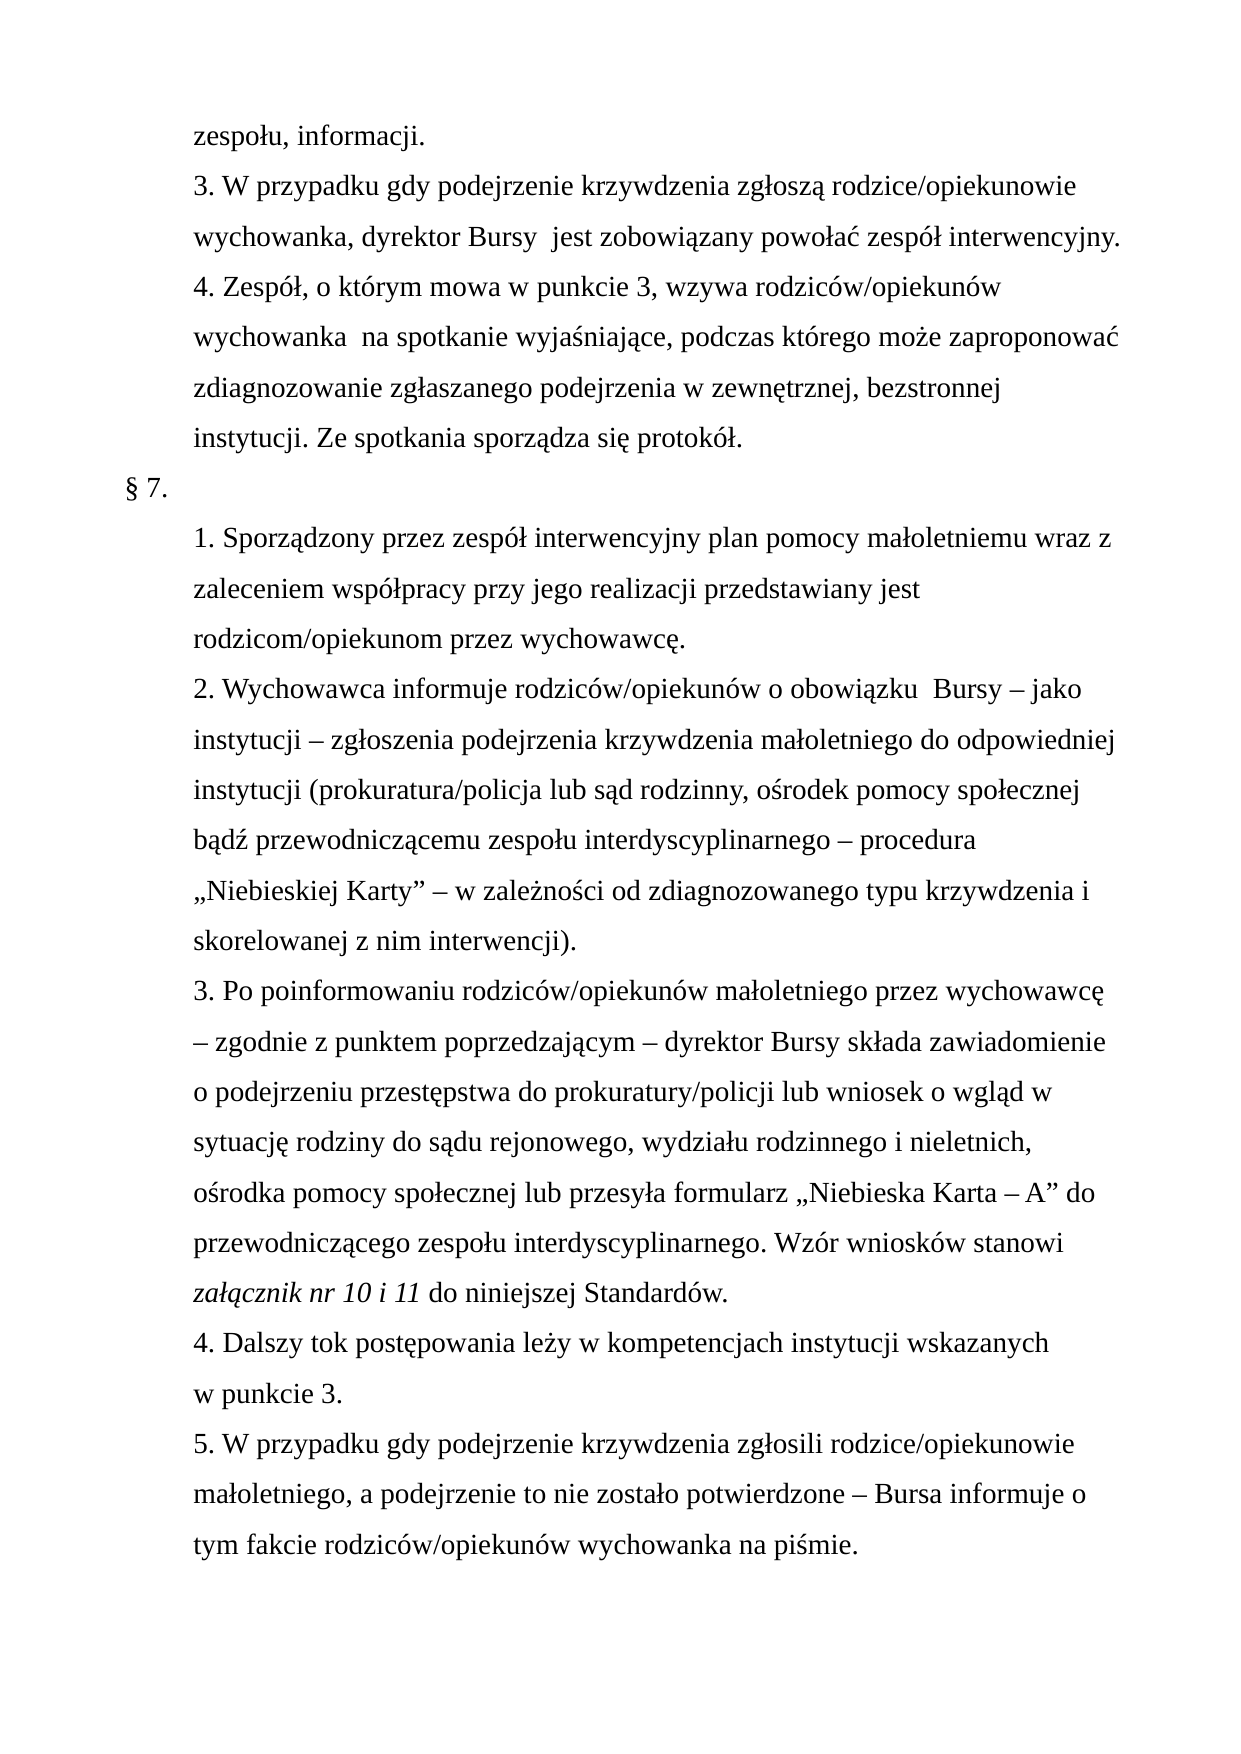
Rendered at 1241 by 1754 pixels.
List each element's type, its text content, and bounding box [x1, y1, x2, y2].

text 4. Zespół, o którym mowa w punkcie 3, wzywa rodziców/opiekunów wychowanka na spotkanie wyjaśniające, podczas którego może zaproponować zdiagnozowanie zgłaszanego podejrzenia w zewnętrznej, bezstronnej instytucji. Ze spotkania sporządza się protokół. [193, 269, 1122, 453]
text zespołu, informacji. [193, 118, 1122, 152]
text 1. Sporządzony przez zespół interwencyjny plan pomocy małoletniemu wraz z zaleceniem współpracy przy jego realizacji przedstawiany jest rodzicom/opiekunom przez wychowawcę. [193, 521, 1122, 655]
text 5. W przypadku gdy podejrzenie krzywdzenia zgłosili rodzice/opiekunowie małoletniego, a podejrzenie to nie zostało potwierdzone – Bursa informuje o tym fakcie rodziców/opiekunów wychowanka na piśmie. [193, 1426, 1122, 1560]
text 3. Po poinformowaniu rodziców/opiekunów małoletniego przez wychowawcę – zgodnie z punktem poprzedzającym – dyrektor Bursy składa zawiadomienie o podejrzeniu przestępstwa do prokuratury/policji lub wniosek o wgląd w sytuację rodziny do sądu rejonowego, wydziału rodzinnego i nieletnich, ośrodka pomocy społecznej lub przesyła formularz „Niebieska Karta – A” do przewodniczącego zespołu interdyscyplinarnego. Wzór wniosków stanowi załącznik nr 10 i 11 do niniejszej Standardów. [193, 973, 1122, 1309]
text 4. Dalszy tok postępowania leży w kompetencjach instytucji wskazanych w punkcie 3. [193, 1326, 1122, 1409]
text § 7. [118, 470, 1122, 504]
text 2. Wychowawca informuje rodziców/opiekunów o obowiązku Bursy – jako instytucji – zgłoszenia podejrzenia krzywdzenia małoletniego do odpowiedniej instytucji (prokuratura/policja lub sąd rodzinny, ośrodek pomocy społecznej bądź przewodniczącemu zespołu interdyscyplinarnego – procedura „Niebieskiej Karty” – w zależności od zdiagnozowanego typu krzywdzenia i skorelowanej z nim interwencji). [193, 672, 1122, 957]
text 3. W przypadku gdy podejrzenie krzywdzenia zgłoszą rodzice/opiekunowie wychowanka, dyrektor Bursy jest zobowiązany powołać zespół interwencyjny. [193, 168, 1122, 252]
